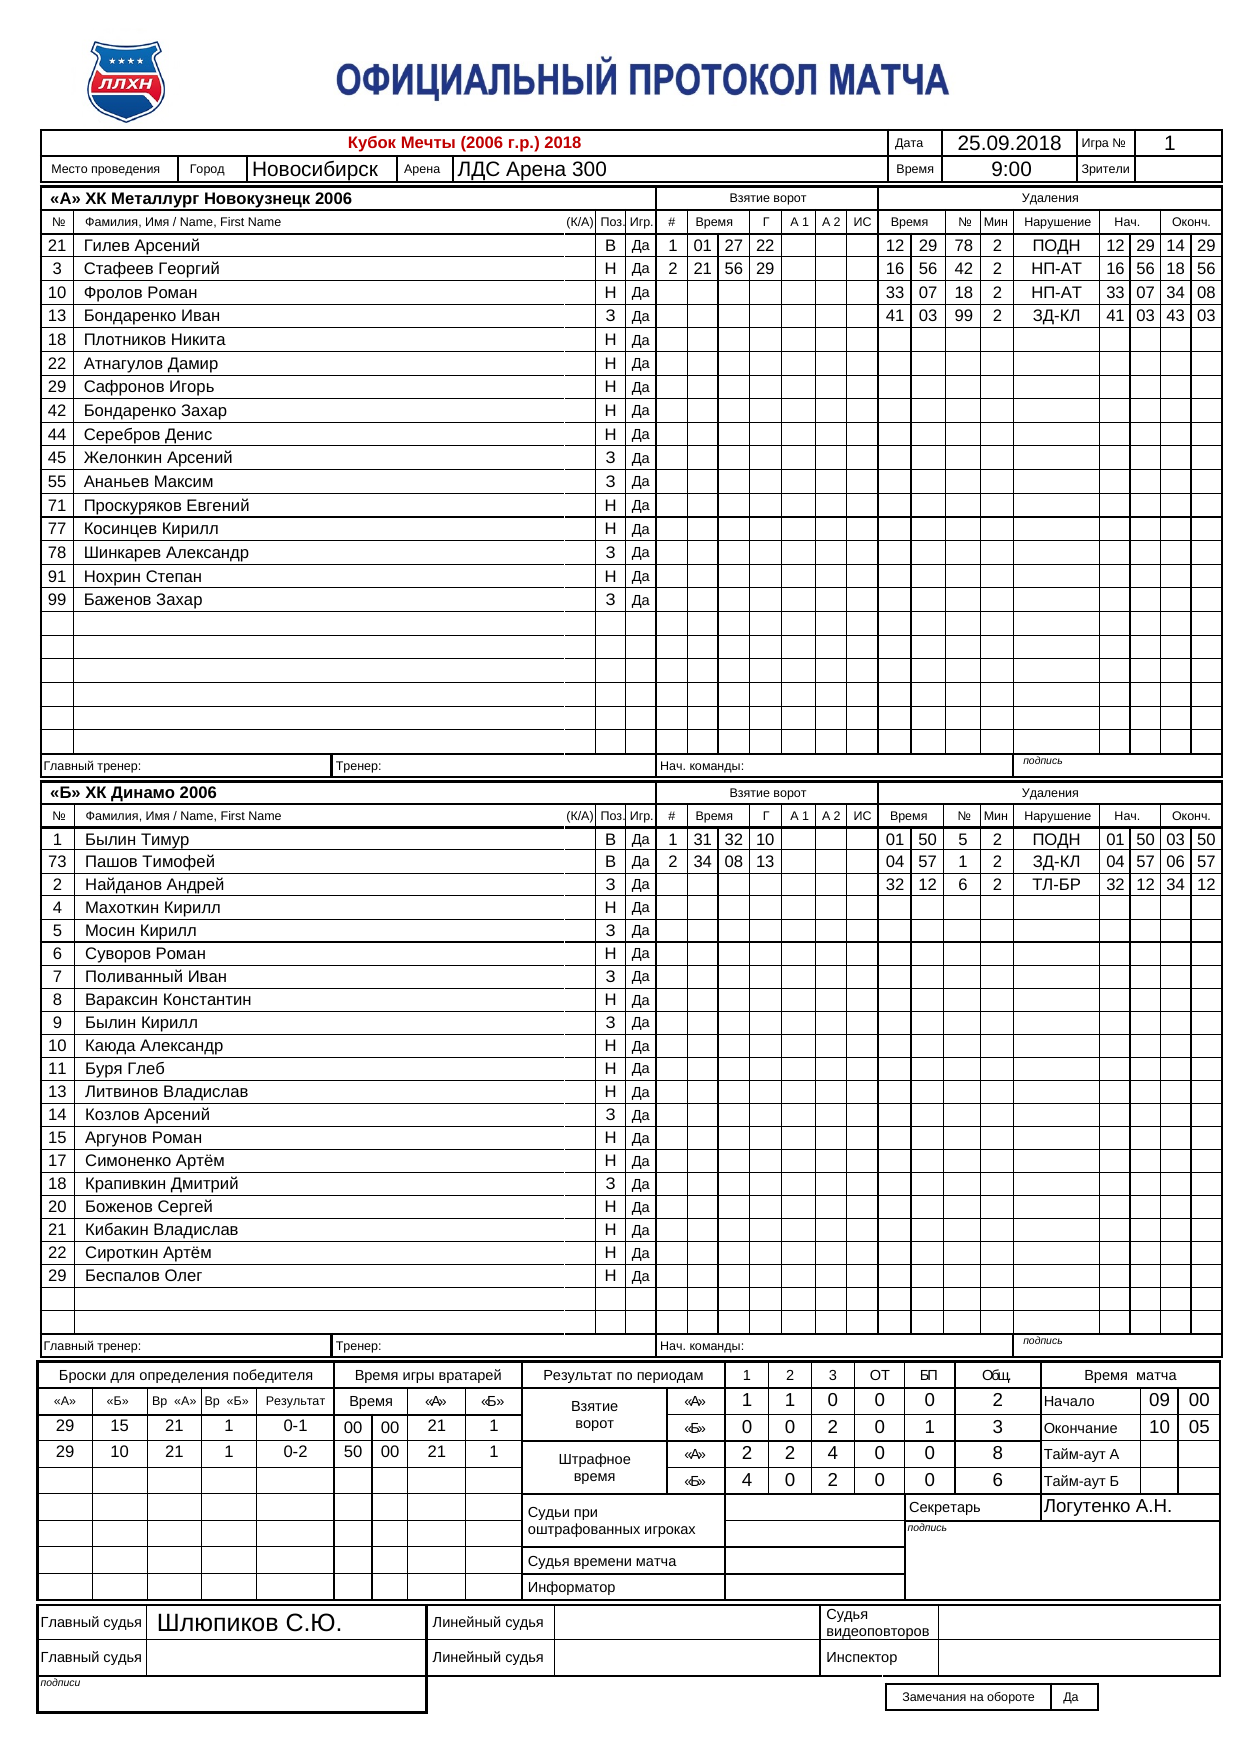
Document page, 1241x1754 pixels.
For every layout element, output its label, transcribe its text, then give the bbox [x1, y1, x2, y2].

table_cell [1014, 730, 1099, 753]
table_cell [750, 707, 781, 729]
table_cell 2 [956, 1389, 1040, 1413]
table_cell [719, 446, 749, 469]
table_cell Буря Глеб [75, 1058, 564, 1079]
table_cell [847, 1104, 877, 1126]
table_cell [912, 966, 943, 987]
table_cell [750, 1035, 781, 1057]
table_cell [719, 943, 749, 964]
table_cell 00 [1179, 1389, 1219, 1413]
table_cell [1179, 1468, 1219, 1493]
table_cell Н [596, 1242, 625, 1264]
table_cell [816, 850, 846, 872]
table_cell Н [596, 896, 625, 918]
table_cell [688, 1104, 717, 1126]
table_cell Г [750, 211, 781, 233]
table_cell [879, 966, 910, 987]
table_cell [1100, 470, 1129, 493]
table_cell [1014, 1150, 1099, 1172]
table_cell [719, 966, 749, 987]
table_cell Поз. [596, 211, 625, 233]
table_cell 0 [905, 1442, 954, 1467]
table_cell [750, 659, 781, 682]
table_cell [726, 1548, 904, 1573]
table_cell [1131, 683, 1160, 706]
table_cell [428, 1677, 882, 1711]
table_cell 56 [1131, 257, 1160, 280]
table_cell [688, 636, 717, 658]
table_cell [912, 1219, 943, 1241]
table_cell [74, 683, 564, 706]
table_cell [782, 1173, 815, 1195]
table_cell Симоненко Артём [75, 1150, 564, 1172]
table_cell 21 [688, 257, 717, 280]
table_cell Фамилия, Имя / Name, First Name [74, 211, 565, 233]
table_cell [257, 1468, 333, 1493]
table_cell Да [626, 966, 655, 987]
table_cell Н [596, 565, 625, 587]
table_cell 45 [42, 446, 73, 469]
table_cell [688, 305, 717, 327]
table_cell [719, 1127, 749, 1149]
table_cell [1100, 730, 1129, 753]
table_cell № [944, 805, 980, 826]
table_cell [335, 1494, 371, 1520]
table_cell [1161, 1150, 1190, 1172]
table_cell [688, 1288, 717, 1310]
table_cell Найданов Андрей [75, 874, 564, 895]
table_cell ЛДС Арена 300 [454, 157, 887, 181]
table_cell [816, 1104, 846, 1126]
table_cell [816, 446, 846, 469]
table_cell [565, 305, 595, 327]
table_cell [657, 1265, 687, 1287]
table_cell [946, 612, 980, 634]
table_cell [1192, 328, 1221, 351]
table_cell [981, 612, 1013, 634]
table_cell [946, 707, 980, 729]
table_cell [879, 730, 910, 753]
table_cell [847, 470, 877, 493]
table_cell Бондаренко Захар [74, 399, 564, 422]
table_cell [596, 612, 625, 634]
table_cell Да [626, 1242, 655, 1264]
table_cell [1161, 1219, 1190, 1241]
table_cell [981, 707, 1013, 729]
table_cell 29 [39, 1441, 92, 1467]
table_cell [847, 683, 877, 706]
table_cell [657, 920, 687, 941]
table_cell [1131, 730, 1160, 753]
table_cell Да [626, 1265, 655, 1287]
table_cell [782, 494, 815, 516]
table_cell [750, 541, 781, 564]
table_cell [1192, 1081, 1221, 1103]
table_cell [1192, 565, 1221, 587]
table_cell [1131, 565, 1160, 587]
table_cell [408, 1494, 465, 1520]
table_cell [912, 518, 945, 540]
table_cell ЗД-КЛ [1014, 850, 1099, 872]
table_cell [1192, 423, 1221, 445]
table_cell «Б» [668, 1468, 724, 1493]
table_cell [816, 1242, 846, 1264]
table_cell 41 [1100, 305, 1129, 327]
table_cell [1014, 683, 1099, 706]
table_cell Вр «Б» [202, 1389, 256, 1413]
table_cell [1100, 1127, 1129, 1149]
table_cell [565, 1104, 595, 1126]
table_cell [847, 423, 877, 445]
table_cell [847, 850, 877, 872]
table_cell [688, 1150, 717, 1172]
table_cell Да [626, 328, 655, 351]
table_cell [879, 518, 910, 540]
table_cell [1179, 1441, 1219, 1467]
table_cell Косинцев Кирилл [74, 518, 564, 540]
table_cell [750, 730, 781, 753]
table_cell [1192, 1288, 1221, 1310]
table_cell [981, 446, 1013, 469]
table_cell 99 [946, 305, 980, 327]
table_cell [719, 1265, 749, 1287]
table_cell [912, 470, 945, 493]
table_cell [1131, 943, 1160, 964]
table_cell 2 [981, 281, 1013, 303]
table_cell [939, 1640, 1219, 1675]
table_cell [1192, 1127, 1221, 1149]
table_cell [847, 1081, 877, 1103]
table_cell Н [596, 1127, 625, 1149]
table_cell Вр «А» [148, 1389, 201, 1413]
table_cell [657, 446, 687, 469]
table_cell [1161, 1104, 1190, 1126]
table_cell [626, 707, 655, 729]
table_cell [1131, 1127, 1160, 1149]
table_cell [1014, 541, 1099, 564]
table_cell [565, 612, 595, 634]
table_cell 2 [981, 874, 1013, 895]
table_cell [816, 943, 846, 964]
table_cell [750, 683, 781, 706]
table_cell [782, 1196, 815, 1218]
table_cell [688, 1081, 717, 1103]
table_cell [816, 1150, 846, 1172]
table_cell [879, 588, 910, 611]
table_cell [847, 636, 877, 658]
table_cell [1100, 612, 1129, 634]
table_cell [946, 352, 980, 374]
table_cell [912, 423, 945, 445]
table_cell [944, 989, 980, 1011]
table_cell 09 [1141, 1389, 1177, 1413]
table_cell [1131, 352, 1160, 374]
table_cell [596, 1288, 625, 1310]
table_cell Былин Тимур [75, 829, 564, 849]
table_cell [688, 1265, 717, 1287]
table_cell [565, 328, 595, 351]
table_cell [257, 1521, 333, 1546]
table_cell Судьи при оштрафованных игроках [523, 1495, 724, 1546]
table_cell 29 [42, 376, 73, 398]
table_cell [750, 920, 781, 941]
table_cell [688, 1058, 717, 1079]
table_cell [782, 683, 815, 706]
table_cell Линейный судья [428, 1640, 554, 1675]
table_cell З [596, 305, 625, 327]
table_cell Г [750, 805, 781, 826]
table_cell Да [626, 874, 655, 895]
table_cell 13 [42, 1081, 74, 1103]
table_cell [1192, 446, 1221, 469]
table_cell [1161, 399, 1190, 422]
table_cell [750, 1196, 781, 1218]
table_cell [1161, 518, 1190, 540]
table_cell [1161, 352, 1190, 374]
table_cell [688, 874, 717, 895]
table_cell [816, 1035, 846, 1057]
table_cell 18 [42, 328, 73, 351]
table_cell 03 [1192, 305, 1221, 327]
table_cell [944, 1150, 980, 1172]
table_cell [847, 989, 877, 1011]
table_cell Шинкарев Александр [74, 541, 564, 564]
table_cell [373, 1494, 407, 1520]
table_cell 21 [408, 1441, 465, 1467]
table_cell [782, 707, 815, 729]
table_cell [944, 1081, 980, 1103]
table_cell [1161, 446, 1190, 469]
table_cell 10 [93, 1441, 147, 1467]
table_header Взятие ворот [657, 783, 877, 803]
table_cell 16 [1100, 257, 1129, 280]
table_cell [1192, 1242, 1221, 1264]
table_cell [148, 1547, 201, 1573]
table_cell [1131, 966, 1160, 987]
table_cell [1100, 588, 1129, 611]
table_cell Да [626, 305, 655, 327]
table_cell [816, 399, 846, 422]
table_cell З [596, 588, 625, 611]
table_cell [816, 518, 846, 540]
table_cell Время [335, 1389, 407, 1413]
table_cell Судья видеоповторов [821, 1606, 938, 1639]
table_cell [782, 1219, 815, 1241]
table_cell [688, 588, 717, 611]
table_header Результат по периодам [523, 1363, 724, 1387]
table_cell [847, 659, 877, 682]
table_cell [688, 920, 717, 941]
table_cell [148, 1521, 201, 1546]
table_cell 0 [905, 1389, 954, 1413]
table_cell Судья времени матча [523, 1548, 724, 1573]
table_cell [42, 730, 73, 753]
table_cell [847, 874, 877, 895]
table_cell [879, 707, 910, 729]
table_cell 2 [981, 257, 1013, 280]
table_cell [1161, 989, 1190, 1011]
table_cell ИС [847, 805, 877, 826]
table_cell подпись [1014, 755, 1221, 776]
table_cell [1100, 494, 1129, 516]
table_cell [981, 1127, 1013, 1149]
table_cell [1100, 1081, 1129, 1103]
table_cell [1100, 683, 1129, 706]
table_cell [1161, 1288, 1190, 1310]
table_cell 57 [1192, 850, 1221, 872]
table_cell Гилев Арсений [74, 235, 564, 256]
table_cell [750, 423, 781, 445]
table_cell 2 [657, 257, 687, 280]
table_cell [565, 1035, 595, 1057]
table_cell 7 [42, 966, 74, 987]
table_cell 10 [1141, 1415, 1177, 1440]
table_cell Начало [1042, 1389, 1140, 1413]
table_cell [946, 399, 980, 422]
table_cell [688, 352, 717, 374]
table_cell [1192, 636, 1221, 658]
table_header Время игры вратарей [335, 1363, 521, 1387]
table_cell [912, 588, 945, 611]
table_cell [981, 1173, 1013, 1195]
table_cell Да [626, 1012, 655, 1033]
table_header Броски для определения победителя [39, 1363, 333, 1387]
table_cell Да [626, 423, 655, 445]
table_cell [816, 352, 846, 374]
table_cell [1131, 541, 1160, 564]
table_cell 1 [202, 1416, 256, 1440]
table_cell 03 [1161, 829, 1190, 849]
table_cell [1192, 730, 1221, 753]
table_cell [1131, 1081, 1160, 1103]
table_cell [688, 989, 717, 1011]
table_cell [657, 966, 687, 987]
table_cell Главный судья [39, 1640, 146, 1675]
table_cell # [657, 805, 687, 826]
table_cell Нарушение [1014, 805, 1099, 826]
table_cell 15 [42, 1127, 74, 1149]
table_header 1 [726, 1363, 768, 1387]
table_cell [782, 1288, 815, 1310]
table_cell 22 [42, 1242, 74, 1264]
table_cell Да [626, 1219, 655, 1241]
table_cell [719, 683, 749, 706]
table_cell Беспалов Олег [75, 1265, 564, 1287]
table_cell [912, 1242, 943, 1264]
table_cell [944, 1173, 980, 1195]
table_cell [1136, 157, 1221, 181]
table_cell [719, 518, 749, 540]
table_cell «А» [408, 1389, 465, 1413]
table_cell [657, 1012, 687, 1033]
table_cell [782, 943, 815, 964]
table_cell 50 [335, 1441, 371, 1467]
table_cell [981, 1058, 1013, 1079]
table_cell [912, 989, 943, 1011]
table_cell [657, 1104, 687, 1126]
table_cell [750, 1012, 781, 1033]
table_cell [782, 565, 815, 587]
table_cell [912, 541, 945, 564]
table_cell 0-1 [257, 1416, 333, 1440]
table_cell [1192, 896, 1221, 918]
table_cell [408, 1468, 465, 1493]
table_cell [816, 683, 846, 706]
table_cell [1192, 966, 1221, 987]
table_cell Вараксин Константин [75, 989, 564, 1011]
table_cell [1100, 565, 1129, 587]
table_cell Да [626, 470, 655, 493]
table_cell [750, 966, 781, 987]
table_cell [657, 281, 687, 303]
table_cell 0 [769, 1468, 811, 1493]
table_cell 2 [981, 235, 1013, 256]
table_cell [847, 1242, 877, 1264]
table_cell [946, 328, 980, 351]
table_cell [750, 896, 781, 918]
table_cell 00 [373, 1416, 407, 1440]
table_cell [981, 636, 1013, 658]
table_cell [750, 1150, 781, 1172]
table_cell «А» [668, 1389, 724, 1413]
table_cell [1014, 1127, 1099, 1149]
table_cell [816, 989, 846, 1011]
table_cell 21 [408, 1416, 465, 1440]
table_cell [1192, 494, 1221, 516]
table_cell Сафронов Игорь [74, 376, 564, 398]
table_cell [912, 446, 945, 469]
table_cell [782, 518, 815, 540]
table_cell [688, 896, 717, 918]
table_cell [719, 352, 749, 374]
table_cell Н [596, 352, 625, 374]
table_cell [626, 612, 655, 634]
table_cell [944, 1288, 980, 1310]
table_cell [1014, 1104, 1099, 1126]
table_cell «Б» [668, 1415, 724, 1440]
table_cell [1161, 612, 1190, 634]
table_cell [879, 1150, 910, 1172]
table_cell [912, 683, 945, 706]
table_cell [657, 1196, 687, 1218]
table_cell 29 [750, 257, 781, 280]
table_cell [981, 376, 1013, 398]
table_cell [816, 829, 846, 849]
table_cell [93, 1574, 147, 1599]
table_cell [719, 376, 749, 398]
table_cell 11 [42, 1058, 74, 1079]
table_cell [1014, 1081, 1099, 1103]
table_cell Н [596, 1035, 625, 1057]
table_cell Н [596, 1058, 625, 1079]
table_cell Стафеев Георгий [74, 257, 564, 280]
table_cell [912, 636, 945, 658]
table_cell Н [596, 399, 625, 422]
table_cell [1161, 376, 1190, 398]
table_cell [946, 565, 980, 587]
table_cell [912, 1058, 943, 1079]
table_cell [879, 1081, 910, 1103]
table_cell [719, 1288, 749, 1310]
table_cell [657, 305, 687, 327]
table_cell ЗД-КЛ [1014, 305, 1099, 327]
table_cell [1192, 920, 1221, 941]
table_cell [1014, 1311, 1099, 1333]
table_cell Шлюпиков С.Ю. [147, 1606, 425, 1639]
table_cell [555, 1640, 819, 1675]
table_cell НП-АТ [1014, 257, 1099, 280]
table_cell Время [879, 805, 943, 826]
table_cell [1192, 1219, 1221, 1241]
table_cell Сироткин Артём [75, 1242, 564, 1264]
table_cell [782, 1311, 815, 1333]
table_cell [912, 1311, 943, 1333]
table_cell З [596, 1173, 625, 1195]
table_cell [750, 376, 781, 398]
table_cell [626, 730, 655, 753]
table_cell 22 [42, 352, 73, 374]
table_cell [816, 541, 846, 564]
table_cell 41 [879, 305, 910, 327]
table_cell Тренер: [333, 1335, 655, 1356]
table_cell [912, 376, 945, 398]
table_cell [565, 281, 595, 303]
table_cell Н [596, 943, 625, 964]
table_cell [42, 1288, 74, 1310]
table_cell [816, 305, 846, 327]
table_cell 17 [42, 1150, 74, 1172]
table_cell [981, 943, 1013, 964]
table_cell [750, 989, 781, 1011]
table_cell [657, 659, 687, 682]
table_cell [879, 494, 910, 516]
table_cell [42, 707, 73, 729]
table_cell [39, 1468, 92, 1493]
table_cell [1131, 376, 1160, 398]
table_cell [782, 612, 815, 634]
table_cell [1131, 423, 1160, 445]
table_cell [565, 874, 595, 895]
table_cell [912, 1012, 943, 1033]
table_cell [782, 1012, 815, 1033]
table_cell [847, 1012, 877, 1033]
table_cell Баженов Захар [74, 588, 564, 611]
table_cell [981, 1150, 1013, 1172]
table_cell Н [596, 989, 625, 1011]
table_cell 2 [42, 874, 74, 895]
table_cell [981, 966, 1013, 987]
table_cell [816, 896, 846, 918]
table_cell [688, 541, 717, 564]
table_cell 6 [944, 874, 980, 895]
table_cell 55 [42, 470, 73, 493]
table_cell [782, 920, 815, 941]
table_cell [147, 1640, 425, 1675]
table_cell [39, 1494, 92, 1520]
table_cell 2 [769, 1442, 811, 1467]
table_cell 6 [42, 943, 74, 964]
table_cell 32 [719, 829, 749, 849]
table_cell [688, 943, 717, 964]
table_cell [981, 352, 1013, 374]
table_cell [565, 1265, 595, 1287]
table_cell 1 [944, 850, 980, 872]
table_cell 56 [719, 257, 749, 280]
table_cell [657, 1288, 687, 1310]
table_cell [750, 1311, 781, 1333]
table_cell Н [596, 518, 625, 540]
table_cell [1131, 612, 1160, 634]
table_cell [688, 281, 717, 303]
table_cell Штрафное время [523, 1442, 666, 1493]
table_cell [1131, 1104, 1160, 1126]
table_cell Взятие ворот [523, 1389, 666, 1440]
table_cell [1100, 943, 1129, 964]
table_cell [657, 588, 687, 611]
table_cell 2 [812, 1415, 854, 1440]
table_cell Да [626, 1196, 655, 1218]
table_cell [657, 612, 687, 634]
table_cell [1014, 470, 1099, 493]
table_cell [1161, 494, 1190, 516]
table_cell Мин [981, 211, 1013, 233]
table_cell [912, 943, 943, 964]
table_cell [202, 1494, 256, 1520]
table_cell [816, 423, 846, 445]
table_cell 16 [879, 257, 910, 280]
table_cell [912, 1035, 943, 1057]
table_cell [782, 966, 815, 987]
table_cell 27 [719, 235, 749, 256]
table_cell 3 [42, 257, 73, 280]
table_cell Н [596, 1265, 625, 1287]
table_cell [565, 470, 595, 493]
table_cell Время [688, 211, 749, 233]
table_cell [750, 943, 781, 964]
table_cell [688, 565, 717, 587]
table_cell [944, 1219, 980, 1241]
table_cell [981, 328, 1013, 351]
table_cell [565, 1012, 595, 1033]
table_cell [782, 896, 815, 918]
table_cell [688, 1242, 717, 1264]
table_cell [726, 1575, 904, 1599]
table_cell [657, 541, 687, 564]
table_cell Да [626, 541, 655, 564]
table_cell [688, 376, 717, 398]
table_cell [816, 612, 846, 634]
table_cell [726, 1495, 904, 1520]
table_cell [912, 1150, 943, 1172]
table_cell [657, 1311, 687, 1333]
table_cell [1192, 541, 1221, 564]
table_cell [1100, 541, 1129, 564]
table_cell [782, 850, 815, 872]
table_cell [1100, 1035, 1129, 1057]
table_cell 18 [1161, 257, 1190, 280]
table_cell [879, 1219, 910, 1241]
table_header 1 [1136, 131, 1221, 155]
table_cell [1161, 328, 1190, 351]
table_cell 3 [956, 1415, 1040, 1440]
table_cell [688, 659, 717, 682]
table_cell [657, 636, 687, 658]
table_cell [39, 1574, 92, 1599]
table_cell [750, 1173, 781, 1195]
table_cell [912, 565, 945, 587]
table_cell [981, 518, 1013, 540]
table_cell [565, 943, 595, 964]
table_cell [596, 730, 625, 753]
table_cell [782, 1035, 815, 1057]
table_cell [565, 1127, 595, 1149]
table_cell [688, 1035, 717, 1057]
table_cell [816, 874, 846, 895]
table_cell 00 [335, 1416, 371, 1440]
table_cell [1131, 1058, 1160, 1079]
table_cell [1161, 1058, 1190, 1079]
table_cell [596, 636, 625, 658]
table_cell [688, 612, 717, 634]
table_cell 21 [42, 1219, 74, 1241]
table_cell [782, 1127, 815, 1149]
table_cell [847, 235, 877, 256]
table_cell [981, 989, 1013, 1011]
table_cell [1161, 1081, 1190, 1103]
table_cell [847, 565, 877, 587]
table_cell З [596, 1104, 625, 1126]
table_cell [719, 874, 749, 895]
table_cell [912, 399, 945, 422]
table_cell Главный тренер: [42, 755, 330, 776]
table_cell [1131, 989, 1160, 1011]
table_cell [565, 989, 595, 1011]
table_cell [946, 659, 980, 682]
table_cell [565, 896, 595, 918]
table_cell [1131, 1288, 1160, 1310]
table_cell [1192, 1035, 1221, 1057]
table_cell [981, 1081, 1013, 1103]
table_cell [944, 1104, 980, 1126]
table_cell 0 [855, 1468, 904, 1493]
table_cell [912, 1265, 943, 1287]
table_cell [782, 1081, 815, 1103]
table_cell [879, 352, 910, 374]
table_cell [946, 446, 980, 469]
table_cell [719, 636, 749, 658]
table_cell [946, 541, 980, 564]
table_cell 29 [42, 1265, 74, 1287]
table_cell [816, 1288, 846, 1310]
table_cell [596, 683, 625, 706]
table_cell [946, 470, 980, 493]
table_cell [981, 1012, 1013, 1033]
table_cell [719, 281, 749, 303]
table_cell [565, 399, 595, 422]
table_cell Да [626, 565, 655, 587]
table_cell [1014, 1288, 1099, 1310]
table_cell 10 [42, 281, 73, 303]
table_cell 1 [769, 1389, 811, 1413]
table_cell [879, 399, 910, 422]
table_cell (К/А) [565, 805, 595, 826]
table_cell [1131, 518, 1160, 540]
table_cell [719, 920, 749, 941]
table_cell «Б» [93, 1389, 147, 1413]
table_cell [879, 446, 910, 469]
table_cell [719, 1081, 749, 1103]
table_cell [1100, 1173, 1129, 1195]
table_cell 91 [42, 565, 73, 587]
table_header Замечания на обороте [887, 1685, 1050, 1709]
table_cell В [596, 829, 625, 849]
table_cell [912, 494, 945, 516]
table_header «А» ХК Металлург Новокузнецк 2006 [42, 188, 655, 209]
table_cell [657, 1242, 687, 1264]
table_cell [816, 966, 846, 987]
table_cell [946, 588, 980, 611]
table_cell [1014, 920, 1099, 941]
table_cell [750, 1242, 781, 1264]
table_cell [466, 1574, 521, 1599]
table_cell [335, 1574, 371, 1599]
table_cell [373, 1574, 407, 1599]
table_cell [719, 896, 749, 918]
table_cell Кибакин Владислав [75, 1219, 564, 1241]
table_cell [847, 1173, 877, 1195]
table_cell 2 [657, 850, 687, 872]
table_cell [657, 518, 687, 540]
table_cell Плотников Никита [74, 328, 564, 351]
table_cell [1014, 707, 1099, 729]
table_cell 0 [769, 1415, 811, 1440]
table_cell Желонкин Арсений [74, 446, 564, 469]
table_cell [39, 1521, 92, 1546]
table_cell [688, 470, 717, 493]
table_cell [750, 612, 781, 634]
table_cell [1192, 1311, 1221, 1333]
table_cell [555, 1606, 819, 1639]
table_cell [1100, 1150, 1129, 1172]
table_cell [373, 1521, 407, 1546]
table_cell 15 [93, 1416, 147, 1440]
table_cell Да [626, 850, 655, 872]
table_cell [944, 1311, 980, 1333]
table_cell 18 [42, 1173, 74, 1195]
table_cell Да [626, 1058, 655, 1079]
table_cell 1 [466, 1416, 521, 1440]
table_cell [1161, 1012, 1190, 1033]
table_cell [847, 257, 877, 280]
table_cell 29 [1192, 235, 1221, 256]
table_cell [750, 494, 781, 516]
table_cell [565, 1288, 595, 1310]
table_cell [1014, 1173, 1099, 1195]
table_cell В [596, 235, 625, 256]
table_cell Информатор [523, 1575, 724, 1599]
table_cell З [596, 920, 625, 941]
table_cell [944, 943, 980, 964]
table_cell [847, 376, 877, 398]
table_cell [816, 1127, 846, 1149]
table_cell 33 [879, 281, 910, 303]
table_cell [1131, 1150, 1160, 1172]
table_cell [565, 376, 595, 398]
table_cell [1100, 989, 1129, 1011]
table_cell [1161, 636, 1190, 658]
table_cell Новосибирск [248, 157, 396, 181]
table_cell Да [626, 1150, 655, 1172]
table_cell Фамилия, Имя / Name, First Name [75, 805, 565, 826]
table_cell [939, 1606, 1219, 1639]
table_cell Серебров Денис [74, 423, 564, 445]
table_cell 44 [42, 423, 73, 445]
table_cell [565, 1058, 595, 1079]
table_cell [1014, 1012, 1099, 1033]
table_cell [1161, 896, 1190, 918]
table_cell [565, 1219, 595, 1241]
table_cell «А» [39, 1389, 92, 1413]
table_cell [657, 1081, 687, 1103]
table_cell [596, 659, 625, 682]
table_cell 13 [750, 850, 781, 872]
table_cell 21 [148, 1416, 201, 1440]
table_cell 43 [1161, 305, 1190, 327]
table_cell Н [596, 1150, 625, 1172]
table_cell № [42, 211, 73, 233]
table_cell [596, 1311, 625, 1333]
table_cell 05 [1179, 1415, 1219, 1440]
table_cell [944, 920, 980, 941]
table_cell 2 [981, 829, 1013, 849]
table_cell [1141, 1468, 1177, 1493]
table_cell [1100, 1265, 1129, 1287]
table_cell [1161, 1242, 1190, 1264]
table_cell [782, 989, 815, 1011]
table_cell 01 [1100, 829, 1129, 849]
table_cell [1014, 989, 1099, 1011]
table_cell [981, 920, 1013, 941]
table_cell [1192, 470, 1221, 493]
table_header Кубок Мечты (2006 г.р.) 2018 [42, 131, 887, 155]
table_cell [1100, 352, 1129, 374]
table_cell Махоткин Кирилл [75, 896, 564, 918]
table_cell подпись [1014, 1335, 1221, 1356]
table_cell [782, 281, 815, 303]
table_cell [816, 1311, 846, 1333]
table_cell [816, 1265, 846, 1287]
table_cell [782, 352, 815, 374]
table_cell 42 [42, 399, 73, 422]
table_cell [879, 1127, 910, 1149]
table_cell [257, 1494, 333, 1520]
table_cell 06 [1161, 850, 1190, 872]
table_cell Место проведения [42, 157, 177, 181]
table_cell [1192, 659, 1221, 682]
table_cell 14 [42, 1104, 74, 1126]
table_cell [202, 1521, 256, 1546]
table_cell [565, 352, 595, 374]
table_cell Линейный судья [428, 1606, 554, 1639]
table_cell Окончание [1042, 1415, 1140, 1440]
table_cell [565, 518, 595, 540]
table_cell [657, 423, 687, 445]
table_cell Тайм-аут Б [1042, 1468, 1140, 1493]
table_cell [879, 1242, 910, 1264]
table_cell 04 [879, 850, 910, 872]
table_cell [816, 376, 846, 398]
table_cell [1014, 943, 1099, 964]
table_cell [688, 494, 717, 516]
table_cell [1161, 943, 1190, 964]
table_cell 2 [812, 1468, 854, 1493]
table_cell [719, 659, 749, 682]
table_cell [944, 1196, 980, 1218]
table_cell 03 [912, 305, 945, 327]
table_cell 2 [981, 850, 1013, 872]
table_cell [1131, 1265, 1160, 1287]
table_cell [1131, 399, 1160, 422]
table_cell [335, 1521, 371, 1546]
table_cell ПОДН [1014, 235, 1099, 256]
table_cell [1100, 636, 1129, 658]
table_cell [912, 896, 943, 918]
table_cell [1161, 1035, 1190, 1057]
table_cell Оконч. [1161, 211, 1221, 233]
table_cell Нач. команды: [657, 1335, 1012, 1356]
table_cell 5 [42, 920, 74, 941]
table_cell Фролов Роман [74, 281, 564, 303]
table_cell [335, 1547, 371, 1573]
table_cell 56 [912, 257, 945, 280]
table_cell Тренер: [333, 755, 655, 776]
table_cell [879, 328, 910, 351]
table_cell [816, 730, 846, 753]
table_cell [879, 1012, 910, 1033]
table_cell [847, 1311, 877, 1333]
table_cell [1014, 423, 1099, 445]
table_cell [1014, 659, 1099, 682]
table_cell [944, 896, 980, 918]
table_cell [750, 1058, 781, 1079]
table_cell [719, 541, 749, 564]
table_cell 31 [688, 829, 717, 849]
table_cell 00 [373, 1441, 407, 1467]
table_cell [912, 730, 945, 753]
table_cell [944, 1035, 980, 1057]
table_cell [1131, 1035, 1160, 1057]
table_cell [75, 1288, 564, 1310]
table_cell 6 [956, 1468, 1040, 1493]
table_cell 13 [42, 305, 73, 327]
table_cell [1014, 446, 1099, 469]
table_cell [847, 1058, 877, 1079]
table_cell [565, 1196, 595, 1218]
table_cell [782, 470, 815, 493]
table_cell [657, 683, 687, 706]
table_cell Главный судья [39, 1606, 146, 1639]
table_cell подписи [39, 1677, 425, 1711]
table_cell [565, 829, 595, 849]
table_cell [1161, 966, 1190, 987]
table_cell [93, 1521, 147, 1546]
table_cell [847, 1288, 877, 1310]
table_cell Да [626, 1173, 655, 1195]
table_cell [1014, 399, 1099, 422]
table_cell [816, 1058, 846, 1079]
table_cell [1161, 565, 1190, 587]
table_cell Да [626, 588, 655, 611]
table_cell [944, 1127, 980, 1149]
table_cell [565, 446, 595, 469]
table_cell [1131, 588, 1160, 611]
table_cell [847, 829, 877, 849]
table_cell З [596, 966, 625, 987]
table_cell [688, 399, 717, 422]
table_cell [782, 829, 815, 849]
table_cell [1014, 565, 1099, 587]
table_cell 2 [981, 305, 1013, 327]
table_cell Ананьев Максим [74, 470, 564, 493]
table_cell Н [596, 376, 625, 398]
table_cell [879, 470, 910, 493]
table_cell Да [626, 1081, 655, 1103]
table_cell Бондаренко Иван [74, 305, 564, 327]
table_cell Время [879, 211, 945, 233]
table_cell [657, 1173, 687, 1195]
table_cell Да [626, 281, 655, 303]
table_cell подпись [906, 1522, 1219, 1599]
table_cell 12 [879, 235, 910, 256]
table_cell 1 [905, 1415, 954, 1440]
table_cell [1161, 1173, 1190, 1195]
table_cell [1100, 1219, 1129, 1241]
table_cell Н [596, 1196, 625, 1218]
table_cell [657, 470, 687, 493]
table_cell А 1 [782, 805, 815, 826]
table_cell [879, 943, 910, 964]
table_cell Каюда Александр [75, 1035, 564, 1057]
table_cell [688, 423, 717, 445]
table_cell [42, 659, 73, 682]
table_cell [1131, 1242, 1160, 1264]
table_cell Суворов Роман [75, 943, 564, 964]
table_cell Да [626, 896, 655, 918]
table_cell [39, 1547, 92, 1573]
table_cell 10 [750, 829, 781, 849]
table_cell [408, 1574, 465, 1599]
table_cell [879, 1104, 910, 1126]
picture [5, 28, 1179, 129]
table_cell [1100, 1058, 1129, 1079]
table_cell [202, 1574, 256, 1599]
table_cell [981, 588, 1013, 611]
table_cell [719, 470, 749, 493]
table_cell [1014, 494, 1099, 516]
table_cell 8 [42, 989, 74, 1011]
table_cell 32 [1100, 874, 1129, 895]
table_cell [1131, 1311, 1160, 1333]
table_cell [1161, 1265, 1190, 1287]
table_cell 56 [1192, 257, 1221, 280]
table_cell [782, 446, 815, 469]
table_cell 03 [1131, 305, 1160, 327]
table_cell 0 [812, 1389, 854, 1413]
table_cell Да [626, 352, 655, 374]
table_cell Н [596, 423, 625, 445]
table_cell [688, 1311, 717, 1333]
table_cell Арена [398, 157, 452, 181]
table_cell Да [626, 235, 655, 256]
table_cell [750, 1081, 781, 1103]
table_cell 73 [42, 850, 74, 872]
table_cell [879, 541, 910, 564]
table_cell [688, 1219, 717, 1241]
table_cell [879, 896, 910, 918]
table_cell [782, 659, 815, 682]
table_cell [981, 541, 1013, 564]
table_cell [750, 565, 781, 587]
table_cell 78 [42, 541, 73, 564]
table_cell [565, 423, 595, 445]
table_cell [1131, 328, 1160, 351]
table_cell З [596, 1012, 625, 1033]
table_cell [981, 494, 1013, 516]
table_cell Да [626, 518, 655, 540]
table_cell [847, 1219, 877, 1241]
table_cell 01 [688, 235, 717, 256]
table_cell [257, 1547, 333, 1573]
table_cell [719, 588, 749, 611]
table_cell Н [596, 281, 625, 303]
table_cell Мосин Кирилл [75, 920, 564, 941]
table_cell [750, 1127, 781, 1149]
table_cell [1100, 707, 1129, 729]
table_cell А 2 [816, 211, 846, 233]
table_cell [657, 1058, 687, 1079]
table_cell «А» [668, 1442, 724, 1467]
table_cell Да [626, 257, 655, 280]
table_cell [847, 352, 877, 374]
table_cell [1131, 1173, 1160, 1195]
table_cell [782, 235, 815, 256]
table_cell 29 [39, 1416, 92, 1440]
table_cell [202, 1468, 256, 1493]
table_cell 57 [1131, 850, 1160, 872]
table_cell [1131, 1219, 1160, 1241]
table_cell [565, 541, 595, 564]
table_cell [74, 730, 564, 753]
table_cell [1014, 518, 1099, 540]
table_cell [1161, 730, 1190, 753]
table_cell Аргунов Роман [75, 1127, 564, 1149]
table_cell Секретарь [906, 1495, 1040, 1520]
table_cell [912, 612, 945, 634]
table_cell Проскуряков Евгений [74, 494, 564, 516]
table_cell 0 [855, 1415, 904, 1440]
table_cell [879, 989, 910, 1011]
table_cell 0 [726, 1415, 768, 1440]
table_cell [1161, 683, 1190, 706]
table_cell [981, 1311, 1013, 1333]
table_cell 29 [912, 235, 945, 256]
table_cell [912, 1173, 943, 1195]
table_cell [565, 257, 595, 280]
table_cell [1100, 1288, 1129, 1310]
table_cell [816, 494, 846, 516]
table_header Игра № [1078, 131, 1134, 155]
table_header 25.09.2018 [943, 131, 1076, 155]
table_cell [1192, 376, 1221, 398]
table_cell [565, 707, 595, 729]
table_cell 1 [726, 1389, 768, 1413]
table_header Взятие ворот [657, 188, 877, 209]
table_cell [782, 376, 815, 398]
table_header БП [905, 1363, 954, 1387]
table_cell [1100, 659, 1129, 682]
table_cell Время [889, 157, 941, 181]
table_cell [782, 305, 815, 327]
table_cell [1014, 376, 1099, 398]
table_cell [657, 494, 687, 516]
table_cell [981, 1288, 1013, 1310]
table_cell [1100, 920, 1129, 941]
table_cell [847, 399, 877, 422]
table_cell [750, 470, 781, 493]
table_cell [816, 1196, 846, 1218]
table_cell [879, 1311, 910, 1333]
table_cell [688, 446, 717, 469]
table_cell [1192, 943, 1221, 964]
table_cell (К/А) [565, 211, 595, 233]
table_header 2 [769, 1363, 811, 1387]
table_cell Крапивкин Дмитрий [75, 1173, 564, 1195]
table_cell [565, 920, 595, 941]
table_cell [847, 1196, 877, 1218]
table_cell Логутенко А.Н. [1042, 1495, 1219, 1520]
table_cell [879, 659, 910, 682]
table_cell Нарушение [1014, 211, 1099, 233]
table_cell [847, 305, 877, 327]
table_cell [847, 518, 877, 540]
table_cell 0 [905, 1468, 954, 1493]
table_cell [1100, 399, 1129, 422]
table_cell [626, 1288, 655, 1310]
table_cell 22 [750, 235, 781, 256]
table_cell [148, 1574, 201, 1599]
table_cell [750, 281, 781, 303]
table_cell Н [596, 328, 625, 351]
table_cell [1100, 896, 1129, 918]
table_cell Атнагулов Дамир [74, 352, 564, 374]
table_cell [847, 1265, 877, 1287]
table_cell [1014, 328, 1099, 351]
table_cell Да [626, 494, 655, 516]
table_cell [981, 1104, 1013, 1126]
table_cell 1 [202, 1441, 256, 1467]
table_cell [565, 1311, 595, 1333]
table_cell [782, 1242, 815, 1264]
table_cell [879, 376, 910, 398]
table_cell 0 [855, 1389, 904, 1413]
table_cell [847, 943, 877, 964]
table_cell [879, 920, 910, 941]
table_cell [912, 659, 945, 682]
table_cell З [596, 541, 625, 564]
table_cell [373, 1468, 407, 1493]
table_cell Результат [257, 1389, 333, 1413]
table_cell Город [179, 157, 246, 181]
table_cell [1192, 1173, 1221, 1195]
table_cell [42, 636, 73, 658]
table_cell № [42, 805, 74, 826]
table_cell Нач. команды: [657, 755, 1012, 776]
table_cell 08 [719, 850, 749, 872]
table_cell [148, 1468, 201, 1493]
table_cell [1014, 1219, 1099, 1241]
table_cell [750, 874, 781, 895]
table_cell [626, 636, 655, 658]
table_cell [657, 376, 687, 398]
table_cell [1161, 1311, 1190, 1333]
table_cell Мин [981, 805, 1013, 826]
table_cell [981, 1196, 1013, 1218]
table_cell 20 [42, 1196, 74, 1218]
table_cell [657, 352, 687, 374]
table_cell [719, 1196, 749, 1218]
table_cell [93, 1494, 147, 1520]
table_cell [1192, 707, 1221, 729]
table_cell [719, 1035, 749, 1057]
table_cell [883, 1677, 1220, 1681]
table_header Да [1052, 1685, 1097, 1709]
table_cell [1192, 1150, 1221, 1172]
table_cell [879, 1173, 910, 1195]
table_cell [1014, 588, 1099, 611]
table_cell [626, 1311, 655, 1333]
table_cell [912, 1196, 943, 1218]
table_cell [42, 612, 73, 634]
table_cell [750, 1288, 781, 1310]
table_cell 9:00 [943, 157, 1076, 181]
table_cell [565, 1173, 595, 1195]
table_cell 21 [148, 1441, 201, 1467]
table_cell 2 [726, 1442, 768, 1467]
table_cell [1192, 1196, 1221, 1218]
table_header ОТ [855, 1363, 904, 1387]
table_cell 18 [946, 281, 980, 303]
table_cell [981, 659, 1013, 682]
table_cell ИС [847, 211, 877, 233]
table_cell Н [596, 494, 625, 516]
table_cell [1161, 541, 1190, 564]
table_cell 34 [688, 850, 717, 872]
table_cell [688, 1127, 717, 1149]
table_cell [750, 328, 781, 351]
table_cell [596, 707, 625, 729]
table_cell [688, 730, 717, 753]
table_cell [719, 494, 749, 516]
table_cell [912, 1127, 943, 1149]
table_cell [688, 707, 717, 729]
table_cell 14 [1161, 235, 1190, 256]
table_cell [981, 1265, 1013, 1287]
table_cell [1131, 659, 1160, 682]
table_cell [688, 1196, 717, 1218]
table_cell [719, 565, 749, 587]
table_cell [719, 1219, 749, 1241]
table_cell [688, 683, 717, 706]
table_cell [816, 328, 846, 351]
table_cell [782, 257, 815, 280]
table_cell [1100, 518, 1129, 540]
table_cell 77 [42, 518, 73, 540]
table_cell [1100, 376, 1129, 398]
table_cell [1014, 1058, 1099, 1079]
table_cell [75, 1311, 564, 1333]
table_cell [565, 1081, 595, 1103]
table_cell 07 [1131, 281, 1160, 303]
table_cell [565, 683, 595, 706]
table_cell 29 [1131, 235, 1160, 256]
table_cell [1014, 896, 1099, 918]
table_header Удаления [879, 783, 1221, 803]
table_cell [657, 399, 687, 422]
table_cell [847, 966, 877, 987]
table_cell 99 [42, 588, 73, 611]
table_cell [782, 399, 815, 422]
table_cell [782, 541, 815, 564]
table_cell [373, 1547, 407, 1573]
table_cell [719, 730, 749, 753]
table_cell [981, 1242, 1013, 1264]
table_cell [719, 423, 749, 445]
table_cell [1131, 494, 1160, 516]
table_cell [466, 1468, 521, 1493]
table_cell [657, 730, 687, 753]
table_cell [879, 1288, 910, 1310]
table_cell [750, 446, 781, 469]
table_cell [93, 1468, 147, 1493]
table_cell [719, 989, 749, 1011]
table_cell [565, 494, 595, 516]
table_cell Игр. [626, 211, 655, 233]
table_cell 1 [42, 829, 74, 849]
table_cell [816, 659, 846, 682]
table_cell [847, 541, 877, 564]
table_cell 12 [1131, 874, 1160, 895]
table_cell [944, 1012, 980, 1033]
table_cell 50 [1131, 829, 1160, 849]
table_cell [946, 730, 980, 753]
table_cell [879, 1035, 910, 1057]
table_cell [816, 920, 846, 941]
table_cell [1192, 518, 1221, 540]
table_cell [1161, 588, 1190, 611]
table_cell [816, 1173, 846, 1195]
table_cell [1131, 1012, 1160, 1033]
table_cell [782, 1150, 815, 1172]
table_cell [1192, 588, 1221, 611]
table_cell Инспектор [821, 1640, 938, 1675]
table_cell [1161, 423, 1190, 445]
table_cell 01 [879, 829, 910, 849]
table_cell Да [626, 399, 655, 422]
table_cell [750, 636, 781, 658]
table_cell [565, 730, 595, 753]
table_cell [912, 920, 943, 941]
table_cell 57 [912, 850, 943, 872]
table_cell [657, 328, 687, 351]
table_cell [816, 707, 846, 729]
table_cell [782, 423, 815, 445]
table_cell [1192, 1012, 1221, 1033]
table_cell [719, 612, 749, 634]
table_cell 78 [946, 235, 980, 256]
table_cell [944, 1265, 980, 1287]
table_cell [1014, 1265, 1099, 1287]
table_cell Да [626, 989, 655, 1011]
table_cell 32 [879, 874, 910, 895]
table_cell 8 [956, 1442, 1040, 1467]
table_cell [782, 730, 815, 753]
table_cell [719, 1012, 749, 1033]
table_cell [657, 1219, 687, 1241]
table_cell Былин Кирилл [75, 1012, 564, 1033]
table_cell [1192, 989, 1221, 1011]
table_cell [816, 235, 846, 256]
table_cell 34 [1161, 874, 1190, 895]
table_cell ТЛ-БР [1014, 874, 1099, 895]
table_cell [1192, 1058, 1221, 1079]
table_cell [1100, 1242, 1129, 1264]
table_cell [981, 896, 1013, 918]
table_cell [750, 1104, 781, 1126]
table_cell [688, 1012, 717, 1033]
table_cell Козлов Арсений [75, 1104, 564, 1126]
table_cell [816, 588, 846, 611]
table_cell [816, 257, 846, 280]
table_header 3 [812, 1363, 854, 1387]
table_cell [1100, 446, 1129, 469]
table_cell [1192, 352, 1221, 374]
table_cell 50 [912, 829, 943, 849]
table_cell [466, 1521, 521, 1546]
table_cell [1100, 1196, 1129, 1218]
table_cell [1192, 399, 1221, 422]
table_cell [750, 518, 781, 540]
table_cell Да [626, 1104, 655, 1126]
table_cell Поз. [596, 805, 625, 826]
table_cell [750, 1265, 781, 1287]
table_cell 12 [1100, 235, 1129, 256]
table_cell [93, 1547, 147, 1573]
table_cell З [596, 874, 625, 895]
table_cell З [596, 470, 625, 493]
table_cell Время [688, 805, 749, 826]
table_cell [1192, 612, 1221, 634]
table_cell Н [596, 257, 625, 280]
table_cell [782, 1265, 815, 1287]
table_cell [912, 1104, 943, 1126]
table_cell [1014, 612, 1099, 634]
table_cell ПОДН [1014, 829, 1099, 849]
table_cell [847, 281, 877, 303]
table_cell [1100, 966, 1129, 987]
table_cell 1 [466, 1441, 521, 1467]
table_cell 12 [1192, 874, 1221, 895]
table_cell [148, 1494, 201, 1520]
table_cell [847, 588, 877, 611]
table_cell [1131, 470, 1160, 493]
table_header Общ. [956, 1363, 1040, 1387]
table_cell 08 [1192, 281, 1221, 303]
table_cell [1161, 659, 1190, 682]
table_cell [202, 1547, 256, 1573]
table_cell [782, 1058, 815, 1079]
table_cell [847, 494, 877, 516]
table_cell [1161, 470, 1190, 493]
table_cell НП-АТ [1014, 281, 1099, 303]
table_cell [879, 1265, 910, 1287]
table_cell [719, 305, 749, 327]
table_cell [657, 1150, 687, 1172]
table_cell [1131, 446, 1160, 469]
table_cell 33 [1100, 281, 1129, 303]
table_cell [782, 636, 815, 658]
table_cell [726, 1521, 904, 1546]
table_cell [719, 1058, 749, 1079]
table_cell [657, 943, 687, 964]
table_cell [565, 659, 595, 682]
table_cell [74, 636, 564, 658]
table_cell А 1 [782, 211, 815, 233]
table_cell [981, 1219, 1013, 1241]
table_cell [912, 707, 945, 729]
table_cell [657, 565, 687, 587]
table_cell [879, 565, 910, 587]
table_cell [946, 423, 980, 445]
table_cell [816, 565, 846, 587]
table_cell [719, 399, 749, 422]
table_cell [981, 683, 1013, 706]
table_cell [1014, 1196, 1099, 1218]
table_cell Игр. [626, 805, 655, 826]
table_cell [981, 399, 1013, 422]
table_header «Б» ХК Динамо 2006 [42, 783, 655, 803]
table_cell [657, 989, 687, 1011]
table_cell [847, 612, 877, 634]
table_cell [335, 1468, 371, 1493]
table_cell [565, 235, 595, 256]
table_cell [565, 850, 595, 872]
table_cell [847, 920, 877, 941]
table_cell [782, 874, 815, 895]
table_cell [847, 707, 877, 729]
table_cell [879, 423, 910, 445]
table_cell Оконч. [1161, 805, 1221, 826]
table_cell 12 [912, 874, 943, 895]
table_cell [565, 1150, 595, 1172]
table_cell [1161, 920, 1190, 941]
table_cell [946, 518, 980, 540]
table_cell [946, 636, 980, 658]
table_cell [946, 683, 980, 706]
table_cell [879, 1196, 910, 1218]
table_cell # [657, 211, 687, 233]
table_cell [1100, 1012, 1129, 1033]
table_cell [879, 636, 910, 658]
table_cell [408, 1547, 465, 1573]
table_cell [1192, 1104, 1221, 1126]
table_cell [879, 612, 910, 634]
table_cell 21 [42, 235, 73, 256]
table_cell [847, 446, 877, 469]
table_cell Тайм-аут А [1042, 1441, 1140, 1467]
table_cell [657, 896, 687, 918]
table_cell 0-2 [257, 1441, 333, 1467]
table_cell [750, 305, 781, 327]
table_cell Пашов Тимофей [75, 850, 564, 872]
table_cell Главный тренер: [42, 1335, 330, 1356]
table_cell 71 [42, 494, 73, 516]
table_cell [719, 1150, 749, 1172]
table_cell А 2 [816, 805, 846, 826]
table_cell [981, 470, 1013, 493]
table_cell [816, 1081, 846, 1103]
table_cell [944, 1058, 980, 1079]
table_cell Да [626, 829, 655, 849]
table_cell [1100, 328, 1129, 351]
table_cell [944, 966, 980, 987]
table_cell 1 [657, 829, 687, 849]
table_cell [944, 1242, 980, 1264]
table_cell Да [626, 920, 655, 941]
table_cell [816, 281, 846, 303]
table_header Дата [889, 131, 941, 155]
table_cell [750, 352, 781, 374]
table_cell № [946, 211, 980, 233]
table_cell 10 [42, 1035, 74, 1057]
table_cell [1131, 1196, 1160, 1218]
table_cell [1014, 352, 1099, 374]
table_cell Боженов Сергей [75, 1196, 564, 1218]
table_cell 4 [812, 1442, 854, 1467]
table_cell З [596, 446, 625, 469]
table_cell [1014, 636, 1099, 658]
table_cell [816, 1012, 846, 1033]
table_cell [688, 966, 717, 987]
table_cell [74, 612, 564, 634]
table_cell 34 [1161, 281, 1190, 303]
table_cell [408, 1521, 465, 1546]
table_cell [688, 518, 717, 540]
table_cell [74, 659, 564, 682]
table_cell [879, 683, 910, 706]
table_cell Н [596, 1081, 625, 1103]
table_cell Нач. [1100, 805, 1160, 826]
table_header Удаления [879, 188, 1221, 209]
table_cell [912, 328, 945, 351]
table_cell Да [626, 943, 655, 964]
table_cell [816, 470, 846, 493]
table_cell «Б » [466, 1389, 521, 1413]
table_cell [912, 1288, 943, 1310]
table_cell [912, 1081, 943, 1103]
table_cell [565, 588, 595, 611]
table_cell [1141, 1441, 1177, 1467]
table_cell [1014, 1242, 1099, 1264]
table_cell 1 [657, 235, 687, 256]
table_cell [1192, 1265, 1221, 1287]
table_cell 9 [42, 1012, 74, 1033]
table_cell [981, 1035, 1013, 1057]
table_cell [1100, 423, 1129, 445]
table_cell Литвинов Владислав [75, 1081, 564, 1103]
table_cell [1100, 1104, 1129, 1126]
table_cell [1161, 1127, 1190, 1149]
table_cell [657, 707, 687, 729]
table_cell 42 [946, 257, 980, 280]
table_cell [1192, 683, 1221, 706]
table_cell [1014, 966, 1099, 987]
table_cell Да [626, 1035, 655, 1057]
table_cell [782, 588, 815, 611]
table_cell [782, 328, 815, 351]
table_cell [565, 565, 595, 587]
table_cell [1131, 896, 1160, 918]
table_cell [1131, 707, 1160, 729]
table_cell 0 [855, 1442, 904, 1467]
table_cell Да [626, 1127, 655, 1149]
table_cell 5 [944, 829, 980, 849]
table_cell [626, 659, 655, 682]
table_cell Да [626, 376, 655, 398]
table_cell [816, 1219, 846, 1241]
table_cell [1014, 1035, 1099, 1057]
table_cell [719, 328, 749, 351]
table_cell [879, 1058, 910, 1079]
table_cell [657, 1035, 687, 1057]
table_cell [42, 1311, 74, 1333]
table_cell [847, 1127, 877, 1149]
table_cell 50 [1192, 829, 1221, 849]
table_cell [74, 707, 564, 729]
table_cell [719, 1173, 749, 1195]
table_cell [657, 874, 687, 895]
table_cell 04 [1100, 850, 1129, 872]
table_cell [719, 707, 749, 729]
table_cell [750, 399, 781, 422]
table_cell Нач. [1100, 211, 1160, 233]
table_cell [1099, 1682, 1220, 1711]
table_cell [912, 352, 945, 374]
table_cell [42, 683, 73, 706]
table_cell [981, 730, 1013, 753]
table_header Время матча [1042, 1363, 1219, 1387]
table_cell [847, 328, 877, 351]
table_cell В [596, 850, 625, 872]
table_cell [847, 896, 877, 918]
table_cell Да [626, 446, 655, 469]
table_cell [946, 494, 980, 516]
table_cell [1131, 636, 1160, 658]
table_cell [719, 1242, 749, 1264]
table_cell [750, 1219, 781, 1241]
table_cell 4 [726, 1468, 768, 1493]
table_cell [981, 565, 1013, 587]
table_cell [466, 1494, 521, 1520]
table_cell [565, 636, 595, 658]
table_cell [847, 1035, 877, 1057]
table_cell Поливанный Иван [75, 966, 564, 987]
table_cell [565, 1242, 595, 1264]
table_cell [847, 1150, 877, 1172]
table_cell Н [596, 1219, 625, 1241]
table_cell [719, 1311, 749, 1333]
table_cell [847, 730, 877, 753]
table_cell [565, 966, 595, 987]
table_cell [688, 328, 717, 351]
table_cell Зрители [1078, 157, 1134, 181]
table_cell [257, 1574, 333, 1599]
table_cell [1161, 1196, 1190, 1218]
table_cell [1100, 1311, 1129, 1333]
table_cell 4 [42, 896, 74, 918]
table_cell [1161, 707, 1190, 729]
table_cell [1131, 920, 1160, 941]
table_cell [782, 1104, 815, 1126]
table_cell 07 [912, 281, 945, 303]
table_cell [657, 1127, 687, 1149]
table_cell [816, 636, 846, 658]
table_cell [719, 1104, 749, 1126]
table_cell [688, 1173, 717, 1195]
table_cell [626, 683, 655, 706]
table_cell [946, 376, 980, 398]
table_cell [466, 1547, 521, 1573]
table_cell [981, 423, 1013, 445]
table_cell Нохрин Степан [74, 565, 564, 587]
table_cell [750, 588, 781, 611]
